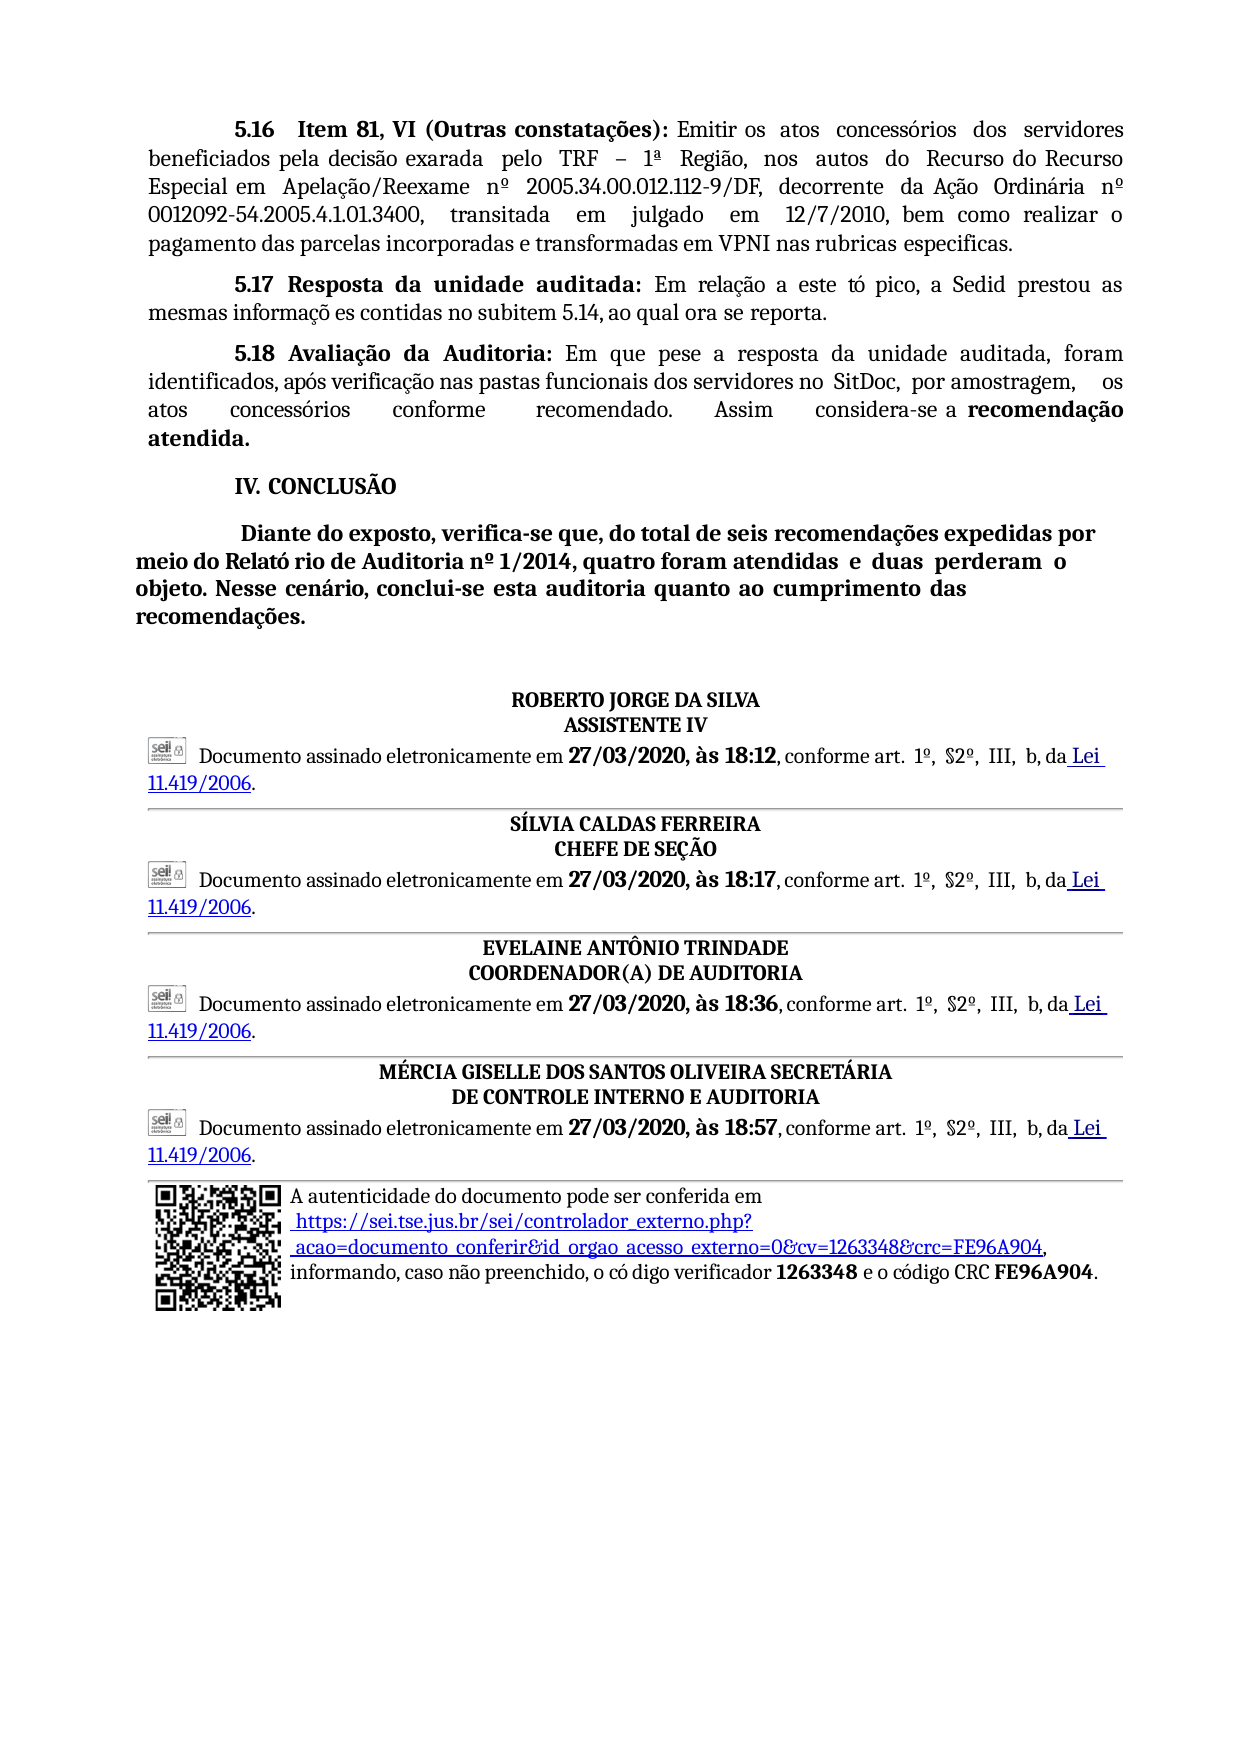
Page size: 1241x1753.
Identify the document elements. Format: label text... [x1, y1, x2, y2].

text A autenticidade do documento pode ser conferida em [290, 1183, 1136, 1208]
list Resposta da unidade auditada: Em relação a este tó pico, a Sedid prestou as mesmas informaçõ es contidas no subitem 5.14, ao qual ora se reporta. [148, 271, 1123, 327]
text Documento assinado eletronicamente em 27/03/2020, às 18:36, conforme art. 1º, §2º, III, b, da Lei 11.419/2006. [148, 986, 1120, 1044]
subtitle CONCLUSÃO [234, 473, 1136, 500]
list Avaliação da Auditoria: Em que pese a resposta da unidade auditada, foram identificados, após verificação nas pastas funcionais dos servidores no SitDoc, por amostragem, os atos concessórios conforme recomendado. Assim considera-se a recomendação atendida. [148, 340, 1124, 452]
text ROBERTO JORGE DA SILVA ASSISTENTE IV [499, 687, 772, 738]
text Documento assinado eletronicamente em 27/03/2020, às 18:57, conforme art. 1º, §2º, III, b, da Lei 11.419/2006. [148, 1110, 1120, 1168]
picture [147, 985, 187, 1012]
text acao=documento_conferir&id_orgao_acesso_externo=0&cv=1263348&crc=FE96A904, informando, caso não preenchido, o có digo verificador 1263348 e o código CRC FE96A904. [290, 1234, 1136, 1285]
list Item 81, VI (Outras constatações): Emitir os atos concessórios dos servidores beneficiados pela decisão exarada pelo TRF – 1ª Região, nos autos do Recurso do Recurso Especial em Apelação/Reexame nº 2005.34.00.012.112-9/DF, decorrente da Ação Ordinária nº 0012092-54.2005.4.1.01.3400, transitada em julgado em 12/7/2010, bem como realizar o pagamento das parcelas incorporadas e transformadas em VPNI nas rubricas especificas. [148, 116, 1124, 257]
subtitle Diante do exposto, verifica-se que, do total de seis recomendações expedidas por meio do Relató rio de Auditoria nº 1/2014, quatro foram atendidas e duas perderam o objeto. Nesse cenário, conclui-se esta auditoria quanto ao cumprimento das recomendações. [135, 520, 1136, 630]
picture [147, 861, 187, 888]
text SÍLVIA CALDAS FERREIRA CHEFE DE SEÇÃO [499, 806, 772, 862]
text EVELAINE ANTÔNIO TRINDADE COORDENADOR(A) DE AUDITORIA [453, 930, 818, 986]
picture [155, 1185, 281, 1311]
text Documento assinado eletronicamente em 27/03/2020, às 18:12, conforme art. 1º, §2º, III, b, da Lei 11.419/2006. [148, 738, 1120, 796]
text MÉRCIA GISELLE DOS SANTOS OLIVEIRA SECRETÁRIA DE CONTROLE INTERNO E AUDITORIA [366, 1054, 905, 1110]
picture [147, 737, 187, 764]
text Documento assinado eletronicamente em 27/03/2020, às 18:17, conforme art. 1º, §2º, III, b, da Lei 11.419/2006. [148, 862, 1120, 920]
text https://sei.tse.jus.br/sei/controlador_externo.php? [290, 1209, 1136, 1234]
picture [147, 1109, 187, 1136]
